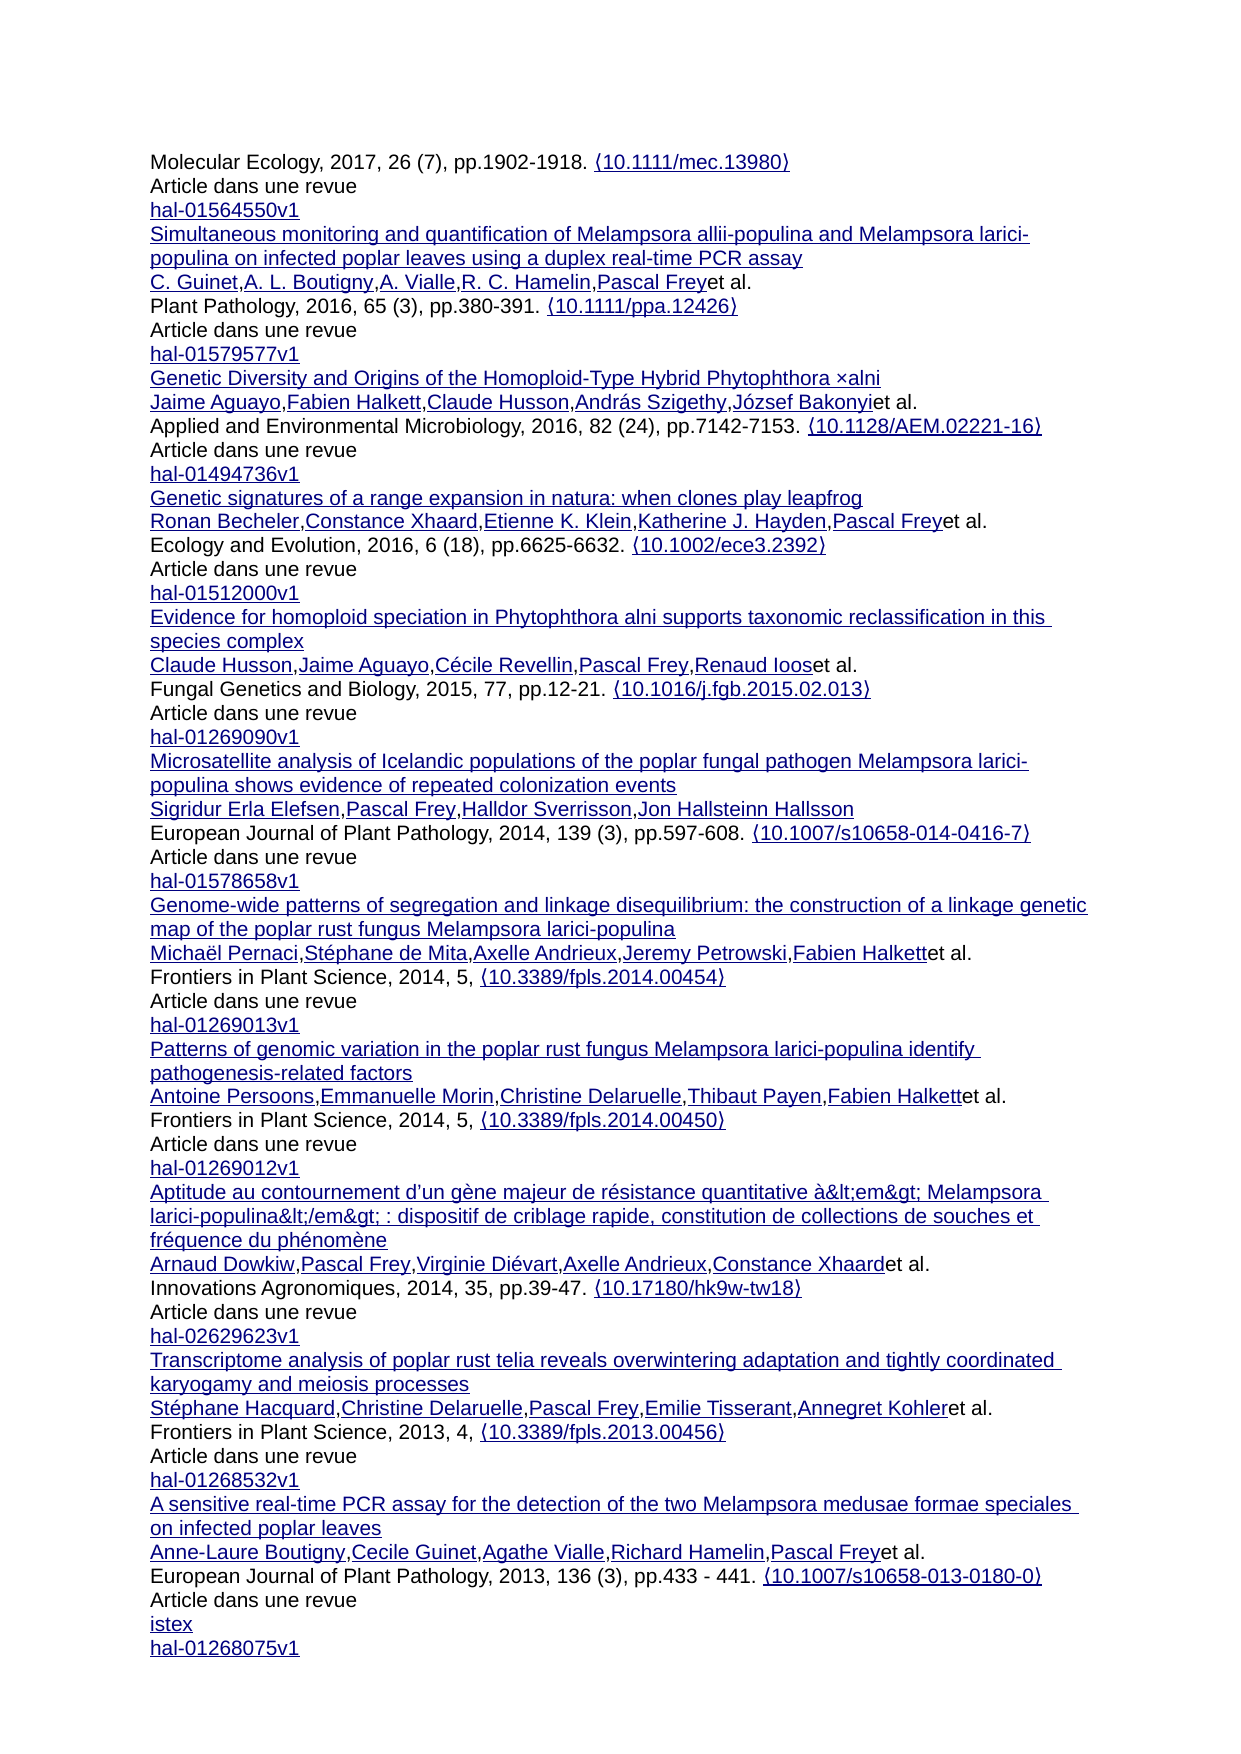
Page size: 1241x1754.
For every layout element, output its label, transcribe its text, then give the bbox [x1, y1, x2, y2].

table_cell Genome-wide patterns of segregation and linkage disequilibrium: the construction of a linkage genetic map of the poplar rust fungus Melampsora larici-populina Michaël Pernaci,Stéphane de Mita,Axelle Andrieux,Jeremy Petrowski,Fabien Halkettet al. Frontiers in Plant Science, 2014, 5, ⟨10.3389/fpls.2014.00454⟩ Article dans une revue hal-01269013v1 [150, 893, 1090, 1036]
table_cell Microsatellite analysis of Icelandic populations of the poplar fungal pathogen Melampsora larici-populina shows evidence of repeated colonization events Sigridur Erla Elefsen,Pascal Frey,Halldor Sverrisson,Jon Hallsteinn Hallsson European Journal of Plant Pathology, 2014, 139 (3), pp.597-608. ⟨10.1007/s10658-014-0416-7⟩ Article dans une revue hal-01578658v1 [150, 749, 1090, 893]
table_cell Patterns of genomic variation in the poplar rust fungus Melampsora larici-populina identify pathogenesis-related factors Antoine Persoons,Emmanuelle Morin,Christine Delaruelle,Thibaut Payen,Fabien Halkettet al. Frontiers in Plant Science, 2014, 5, ⟨10.3389/fpls.2014.00450⟩ Article dans une revue hal-01269012v1 [150, 1036, 1090, 1180]
table_cell Transcriptome analysis of poplar rust telia reveals overwintering adaptation and tightly coordinated karyogamy and meiosis processes Stéphane Hacquard,Christine Delaruelle,Pascal Frey,Emilie Tisserant,Annegret Kohleret al. Frontiers in Plant Science, 2013, 4, ⟨10.3389/fpls.2013.00456⟩ Article dans une revue hal-01268532v1 [150, 1348, 1090, 1492]
table_cell Genetic signatures of a range expansion in natura: when clones play leapfrog Ronan Becheler,Constance Xhaard,Etienne K. Klein,Katherine J. Hayden,Pascal Freyet al. Ecology and Evolution, 2016, 6 (18), pp.6625-6632. ⟨10.1002/ece3.2392⟩ Article dans une revue hal-01512000v1 [150, 485, 1090, 605]
table_cell Simultaneous monitoring and quantification of Melampsora allii-populina and Melampsora larici-populina on infected poplar leaves using a duplex real-time PCR assay C. Guinet,A. L. Boutigny,A. Vialle,R. C. Hamelin,Pascal Freyet al. Plant Pathology, 2016, 65 (3), pp.380-391. ⟨10.1111/ppa.12426⟩ Article dans une revue hal-01579577v1 [150, 222, 1090, 366]
table_cell Genetic Diversity and Origins of the Homoploid-Type Hybrid Phytophthora ×alni Jaime Aguayo,Fabien Halkett,Claude Husson,András Szigethy,József Bakonyiet al. Applied and Environmental Microbiology, 2016, 82 (24), pp.7142-7153. ⟨10.1128/AEM.02221-16⟩ Article dans une revue hal-01494736v1 [150, 366, 1090, 485]
table_cell Molecular Ecology, 2017, 26 (7), pp.1902-1918. ⟨10.1111/mec.13980⟩ Article dans une revue hal-01564550v1 [150, 150, 1090, 222]
table_cell Aptitude au contournement d’un gène majeur de résistance quantitative à&lt;em&gt; Melampsora larici-populina&lt;/em&gt; : dispositif de criblage rapide, constitution de collections de souches et fréquence du phénomène Arnaud Dowkiw,Pascal Frey,Virginie Diévart,Axelle Andrieux,Constance Xhaardet al. Innovations Agronomiques, 2014, 35, pp.39-47. ⟨10.17180/hk9w-tw18⟩ Article dans une revue hal-02629623v1 [150, 1180, 1090, 1348]
table_cell A sensitive real-time PCR assay for the detection of the two Melampsora medusae formae speciales on infected poplar leaves Anne-Laure Boutigny,Cecile Guinet,Agathe Vialle,Richard Hamelin,Pascal Freyet al. European Journal of Plant Pathology, 2013, 136 (3), pp.433 - 441. ⟨10.1007/s10658-013-0180-0⟩ Article dans une revue istex hal-01268075v1 [150, 1492, 1090, 1659]
table_cell Evidence for homoploid speciation in Phytophthora alni supports taxonomic reclassification in this species complex Claude Husson,Jaime Aguayo,Cécile Revellin,Pascal Frey,Renaud Iooset al. Fungal Genetics and Biology, 2015, 77, pp.12-21. ⟨10.1016/j.fgb.2015.02.013⟩ Article dans une revue hal-01269090v1 [150, 605, 1090, 749]
